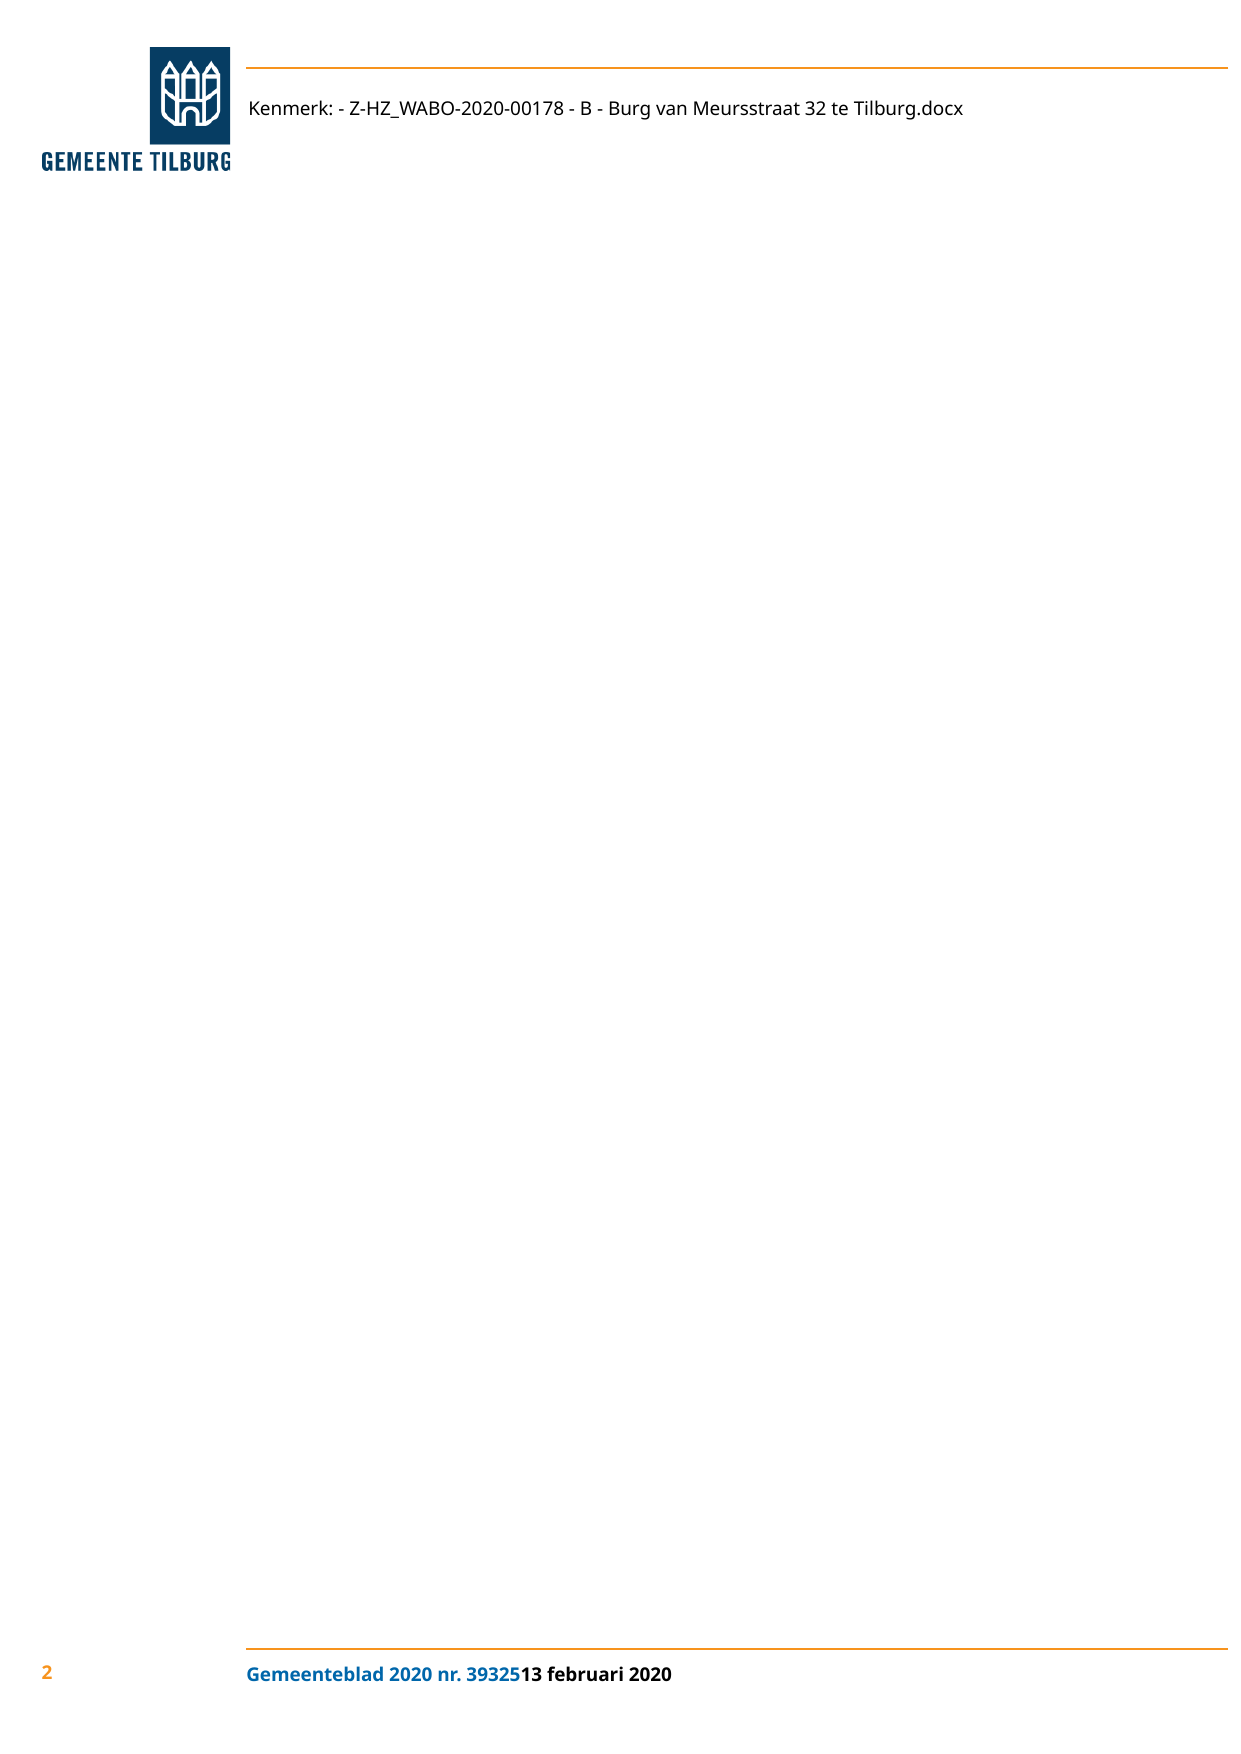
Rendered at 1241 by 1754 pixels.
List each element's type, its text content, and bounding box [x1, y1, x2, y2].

picture [41, 47, 231, 172]
text Kenmerk: - Z-HZ_WABO-2020-00178 - B - Burg van Meursstraat 32 te Tilburg.docx [248, 95, 1152, 121]
